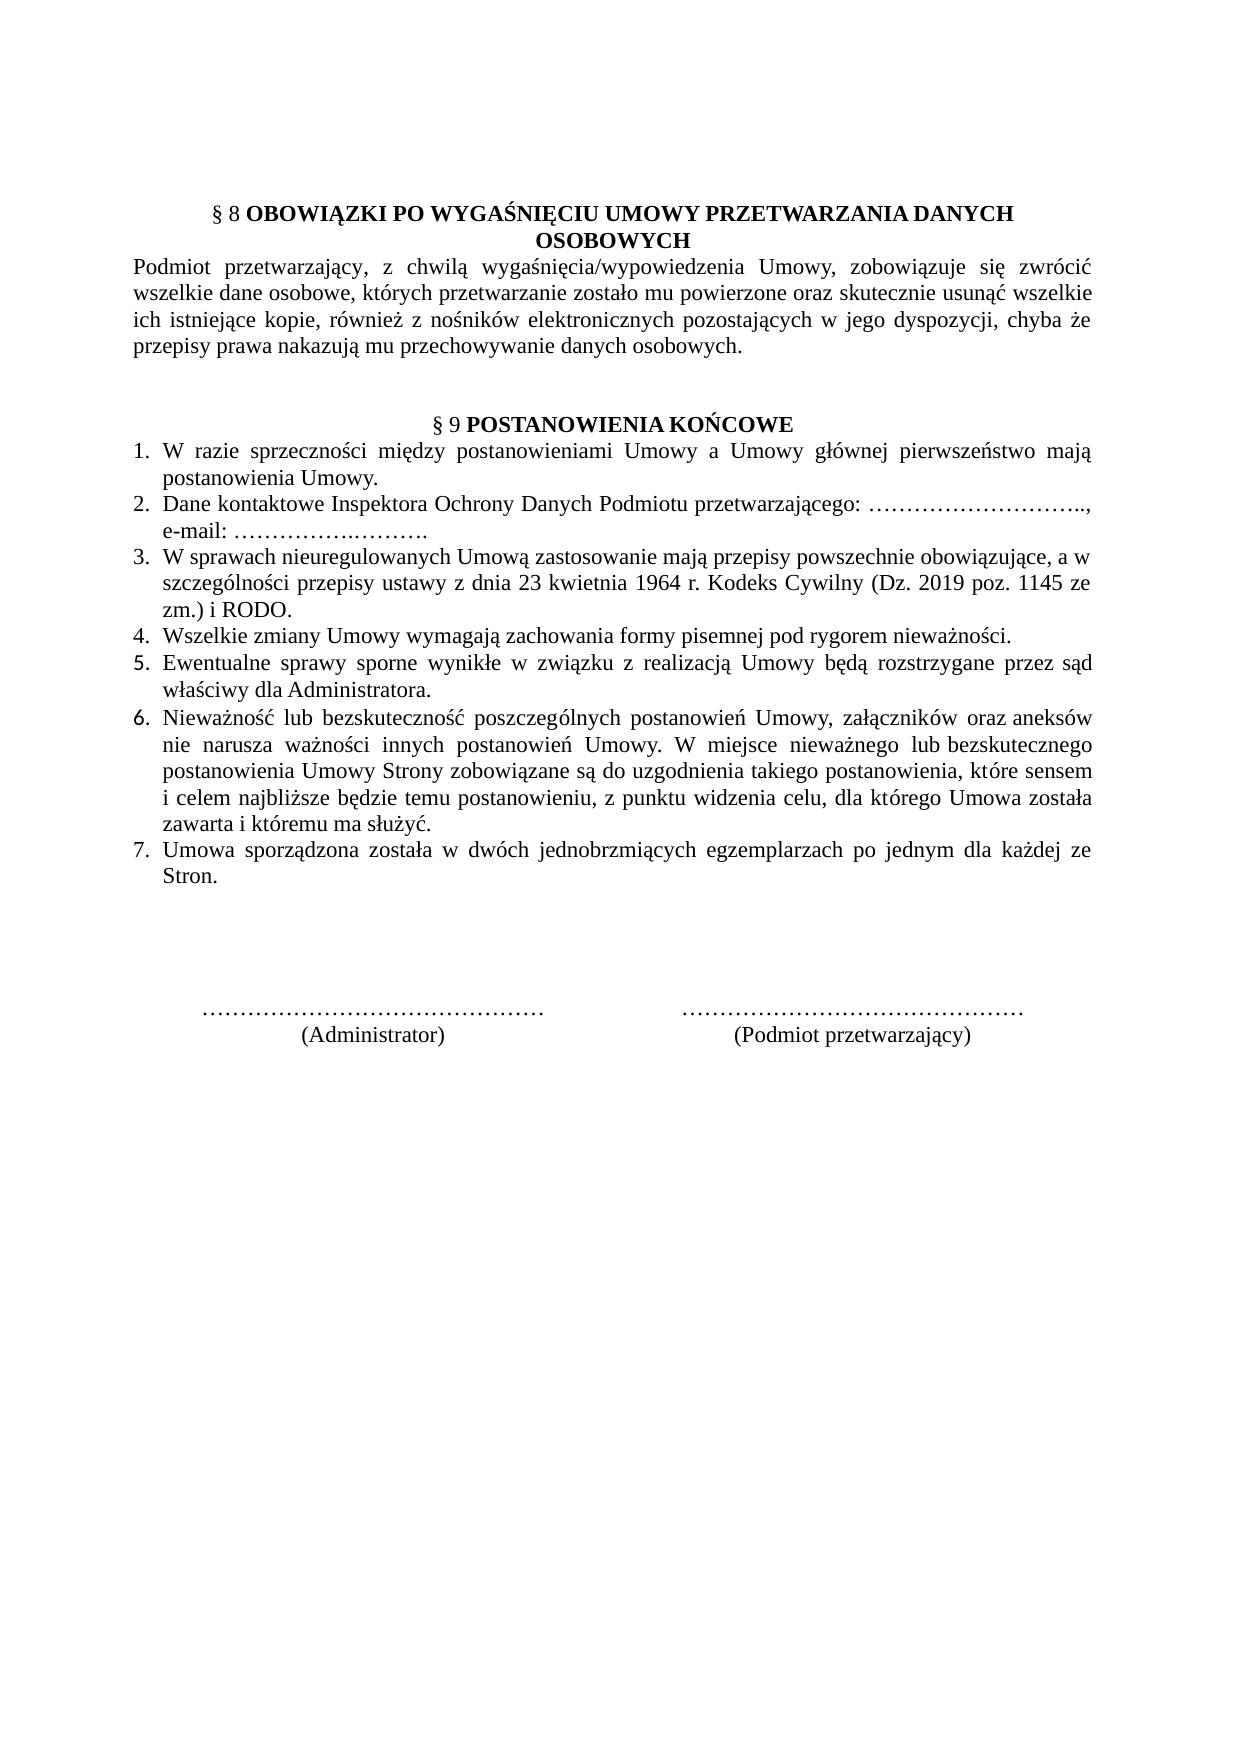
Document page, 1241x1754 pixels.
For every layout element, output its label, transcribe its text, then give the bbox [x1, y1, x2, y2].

text § 9 POSTANOWIENIA KOŃCOWE [133, 411, 1092, 438]
list Umowa sporządzona została w dwóch jednobrzmiących egzemplarzach po jednym dla każdej ze Stron. [133, 836, 1092, 889]
list Ewentualne sprawy sporne wynikłe w związku z realizacją Umowy będą rozstrzygane przez sąd właściwy dla Administratora. [133, 648, 1092, 703]
list Nieważność lub bezskuteczność poszczególnych postanowień Umowy, załączników oraz aneksów nie narusza ważności innych postanowień Umowy. W miejsce nieważnego lub bezskutecznego postanowienia Umowy Strony zobowiązane są do uzgodnienia takiego postanowienia, które sensem i celem najbliższe będzie temu postanowieniu, z punktu widzenia celu, dla którego Umowa została zawarta i któremu ma służyć. [133, 703, 1092, 836]
table_cell (Administrator) [133, 1021, 613, 1047]
list Wszelkie zmiany Umowy wymagają zachowania formy pisemnej pod rygorem nieważności. [133, 622, 1092, 648]
table_header ……………………………………… [133, 994, 613, 1021]
text § 8 OBOWIĄZKI PO WYGAŚNIĘCIU UMOWY PRZETWARZANIA DANYCH OSOBOWYCH [133, 200, 1092, 253]
table_header ……………………………………… [613, 994, 1092, 1021]
list Dane kontaktowe Inspektora Ochrony Danych Podmiotu przetwarzającego: ……………………….., e-mail: …………….………. [133, 490, 1092, 543]
list W sprawach nieuregulowanych Umową zastosowanie mają przepisy powszechnie obowiązujące, a w szczególności przepisy ustawy z dnia 23 kwietnia 1964 r. Kodeks Cywilny (Dz. 2019 poz. 1145 ze zm.) i RODO. [133, 543, 1092, 622]
text Podmiot przetwarzający, z chwilą wygaśnięcia/wypowiedzenia Umowy, zobowiązuje się zwrócić wszelkie dane osobowe, których przetwarzanie zostało mu powierzone oraz skutecznie usunąć wszelkie ich istniejące kopie, również z nośników elektronicznych pozostających w jego dyspozycji, chyba że przepisy prawa nakazują mu przechowywanie danych osobowych. [133, 253, 1092, 358]
table_cell (Podmiot przetwarzający) [613, 1021, 1092, 1047]
list W razie sprzeczności między postanowieniami Umowy a Umowy głównej pierwszeństwo mają postanowienia Umowy. [133, 438, 1092, 490]
